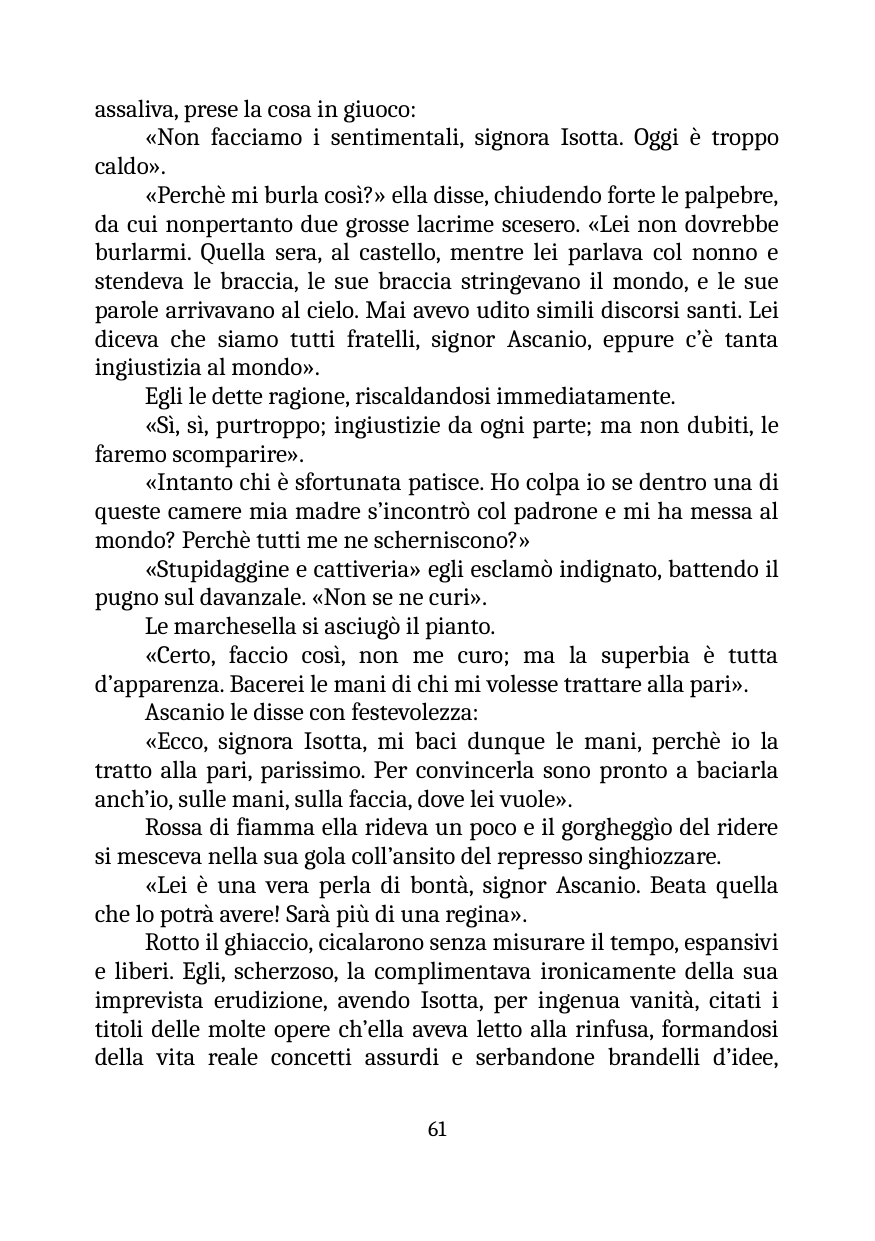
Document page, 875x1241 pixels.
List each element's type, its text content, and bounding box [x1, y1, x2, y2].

text «Perchè mi burla così?» ella disse, chiudendo forte le palpebre, da cui nonpertanto due grosse lacrime scesero. «Lei non dovrebbe burlarmi. Quella sera, al castello, mentre lei parlava col nonno e stendeva le braccia, le sue braccia stringevano il mondo, e le sue parole arrivavano al cielo. Mai avevo udito simili discorsi santi. Lei diceva che siamo tutti fratelli, signor Ascanio, eppure c’è tanta ingiustizia al mondo». [94, 181, 779, 382]
text Rossa di fiamma ella rideva un poco e il gorgheggìo del ridere si mesceva nella sua gola coll’ansito del represso singhiozzare. [94, 813, 779, 871]
text «Non facciamo i sentimentali, signora Isotta. Oggi è troppo caldo». [94, 123, 779, 181]
text «Certo, faccio così, non me curo; ma la superbia è tutta d’apparenza. Bacerei le mani di chi mi volesse trattare alla pari». [94, 641, 779, 698]
text assaliva, prese la cosa in giuoco: [94, 94, 779, 123]
text Rotto il ghiaccio, cicalarono senza misurare il tempo, espansivi e liberi. Egli, scherzoso, la complimentava ironicamente della sua imprevista erudizione, avendo Isotta, per ingenua vanità, citati i titoli delle molte opere ch’ella aveva letto alla rinfusa, formandosi della vita reale concetti assurdi e serbandone brandelli d’idee, [94, 928, 779, 1072]
text Egli le dette ragione, riscaldandosi immediatamente. [94, 382, 779, 411]
text «Stupidaggine e cattiveria» egli esclamò indignato, battendo il pugno sul davanzale. «Non se ne curi». [94, 554, 779, 612]
text Ascanio le disse con festevolezza: [94, 698, 779, 727]
text «Lei è una vera perla di bontà, signor Ascanio. Beata quella che lo potrà avere! Sarà più di una regina». [94, 871, 779, 928]
text «Intanto chi è sfortunata patisce. Ho colpa io se dentro una di queste camere mia madre s’incontrò col padrone e mi ha messa al mondo? Perchè tutti me ne scherniscono?» [94, 468, 779, 554]
text «Ecco, signora Isotta, mi baci dunque le mani, perchè io la tratto alla pari, parissimo. Per convincerla sono pronto a baciarla anch’io, sulle mani, sulla faccia, dove lei vuole». [94, 727, 779, 813]
text Le marchesella si asciugò il pianto. [94, 612, 779, 641]
text «Sì, sì, purtroppo; ingiustizie da ogni parte; ma non dubiti, le faremo scomparire». [94, 411, 779, 468]
